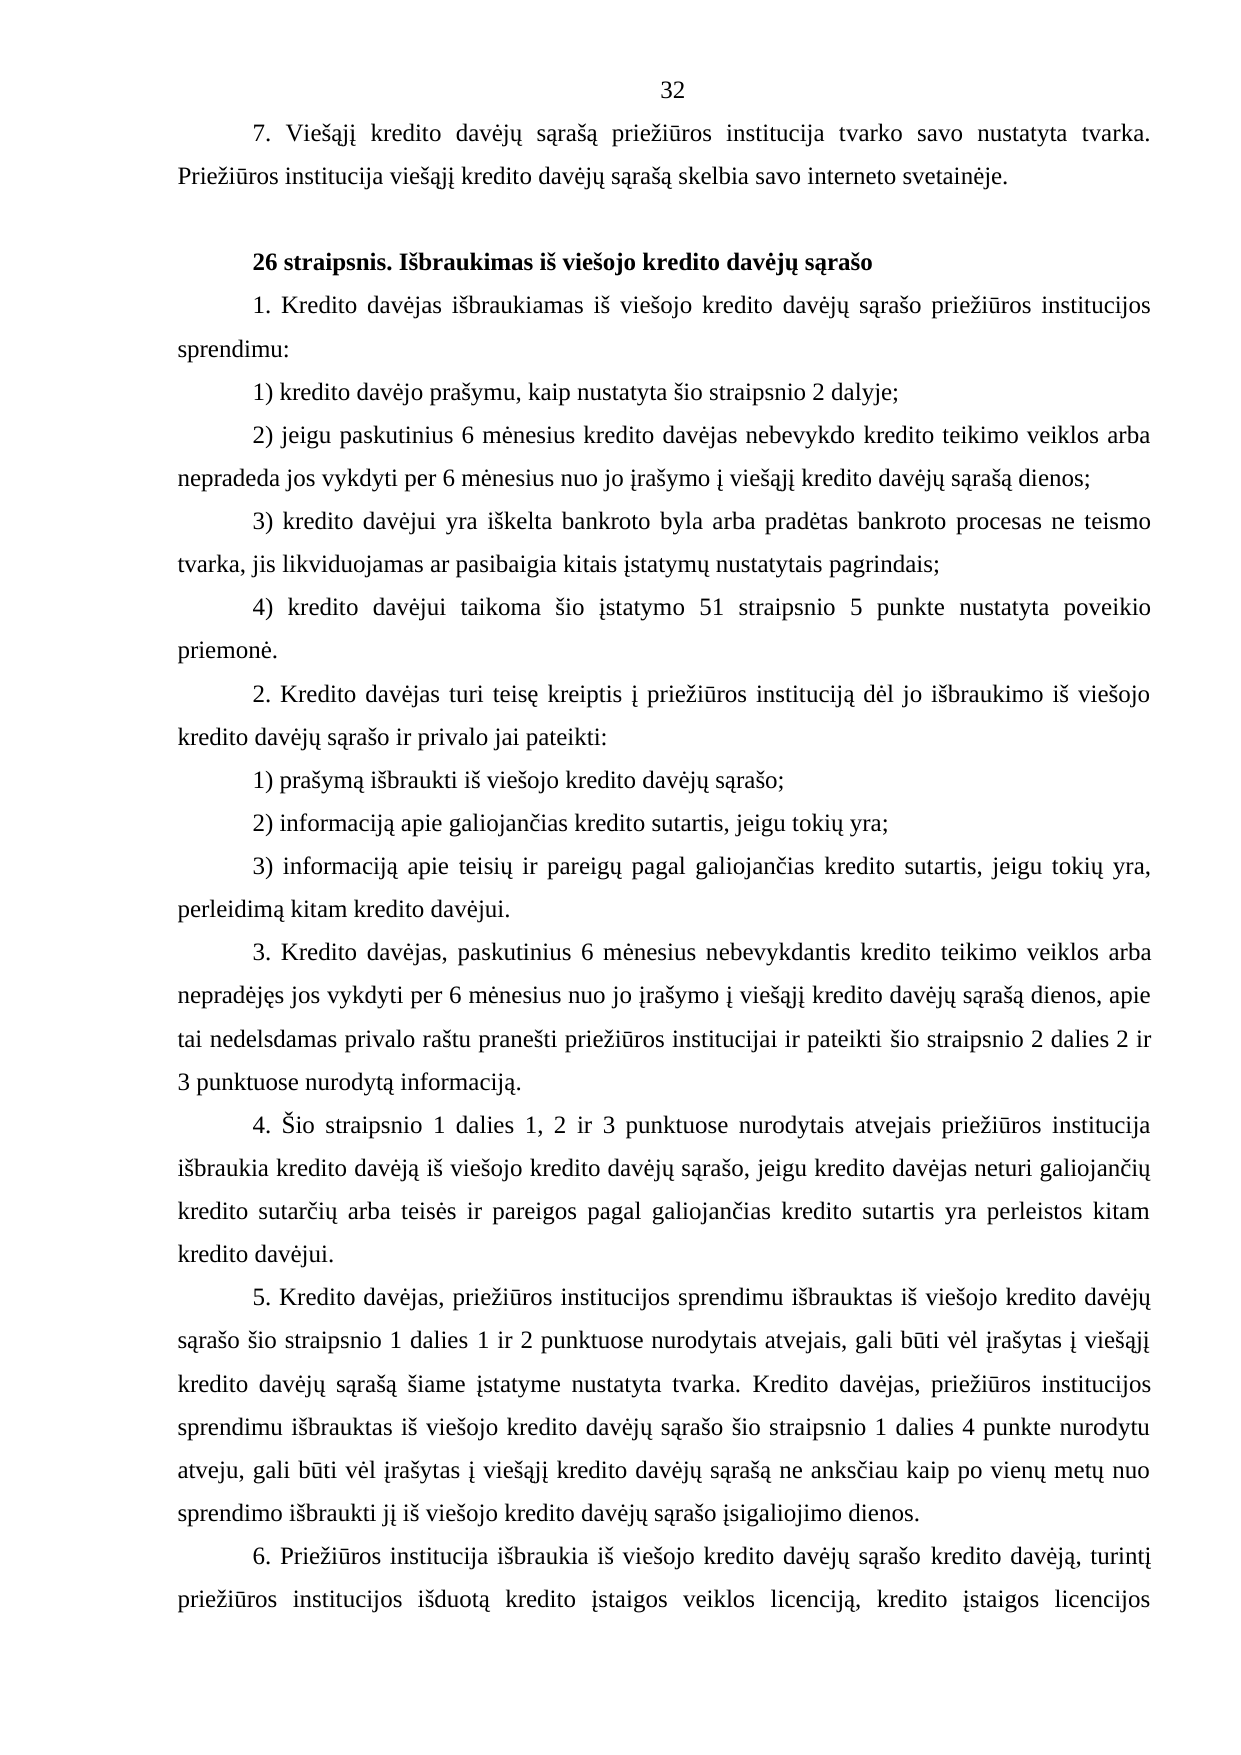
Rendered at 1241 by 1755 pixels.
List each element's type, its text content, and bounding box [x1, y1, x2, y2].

text 4) kredito davėjui taikoma šio įstatymo 51 straipsnio 5 punkte nustatyta poveikio priemonė. [177, 592, 1152, 664]
text 1) prašymą išbraukti iš viešojo kredito davėjų sąrašo; [177, 765, 1152, 794]
text 7. Viešąjį kredito davėjų sąrašą priežiūros institucija tvarko savo nustatyta tvarka. Priežiūros institucija viešąjį kredito davėjų sąrašą skelbia savo interneto svetainėje. [177, 118, 1152, 190]
text 26 straipsnis. Išbraukimas iš viešojo kredito davėjų sąrašo [177, 247, 1152, 276]
text 5. Kredito davėjas, priežiūros institucijos sprendimu išbrauktas iš viešojo kredito davėjų sąrašo šio straipsnio 1 dalies 1 ir 2 punktuose nurodytais atvejais, gali būti vėl įrašytas į viešąjį kredito davėjų sąrašą šiame įstatyme nustatyta tvarka. Kredito davėjas, priežiūros institucijos sprendimu išbrauktas iš viešojo kredito davėjų sąrašo šio straipsnio 1 dalies 4 punkte nurodytu atveju, gali būti vėl įrašytas į viešąjį kredito davėjų sąrašą ne anksčiau kaip po vienų metų nuo sprendimo išbraukti jį iš viešojo kredito davėjų sąrašo įsigaliojimo dienos. [177, 1282, 1152, 1527]
text 4. Šio straipsnio 1 dalies 1, 2 ir 3 punktuose nurodytais atvejais priežiūros institucija išbraukia kredito davėją iš viešojo kredito davėjų sąrašo, jeigu kredito davėjas neturi galiojančių kredito sutarčių arba teisės ir pareigos pagal galiojančias kredito sutartis yra perleistos kitam kredito davėjui. [177, 1110, 1152, 1268]
text 1. Kredito davėjas išbraukiamas iš viešojo kredito davėjų sąrašo priežiūros institucijos sprendimu: [177, 291, 1152, 362]
text 3. Kredito davėjas, paskutinius 6 mėnesius nebevykdantis kredito teikimo veiklos arba nepradėjęs jos vykdyti per 6 mėnesius nuo jo įrašymo į viešąjį kredito davėjų sąrašą dienos, apie tai nedelsdamas privalo raštu pranešti priežiūros institucijai ir pateikti šio straipsnio 2 dalies 2 ir 3 punktuose nurodytą informaciją. [177, 937, 1152, 1096]
text 2. Kredito davėjas turi teisę kreiptis į priežiūros instituciją dėl jo išbraukimo iš viešojo kredito davėjų sąrašo ir privalo jai pateikti: [177, 679, 1152, 751]
text 6. Priežiūros institucija išbraukia iš viešojo kredito davėjų sąrašo kredito davėją, turintį priežiūros institucijos išduotą kredito įstaigos veiklos licenciją, kredito įstaigos licencijos [177, 1541, 1152, 1613]
text 3) kredito davėjui yra iškelta bankroto byla arba pradėtas bankroto procesas ne teismo tvarka, jis likviduojamas ar pasibaigia kitais įstatymų nustatytais pagrindais; [177, 506, 1152, 578]
text 2) jeigu paskutinius 6 mėnesius kredito davėjas nebevykdo kredito teikimo veiklos arba nepradeda jos vykdyti per 6 mėnesius nuo jo įrašymo į viešąjį kredito davėjų sąrašą dienos; [177, 420, 1152, 492]
text 2) informaciją apie galiojančias kredito sutartis, jeigu tokių yra; [177, 808, 1152, 837]
text 3) informaciją apie teisių ir pareigų pagal galiojančias kredito sutartis, jeigu tokių yra, perleidimą kitam kredito davėjui. [177, 851, 1152, 923]
text 1) kredito davėjo prašymu, kaip nustatyta šio straipsnio 2 dalyje; [177, 377, 1152, 406]
